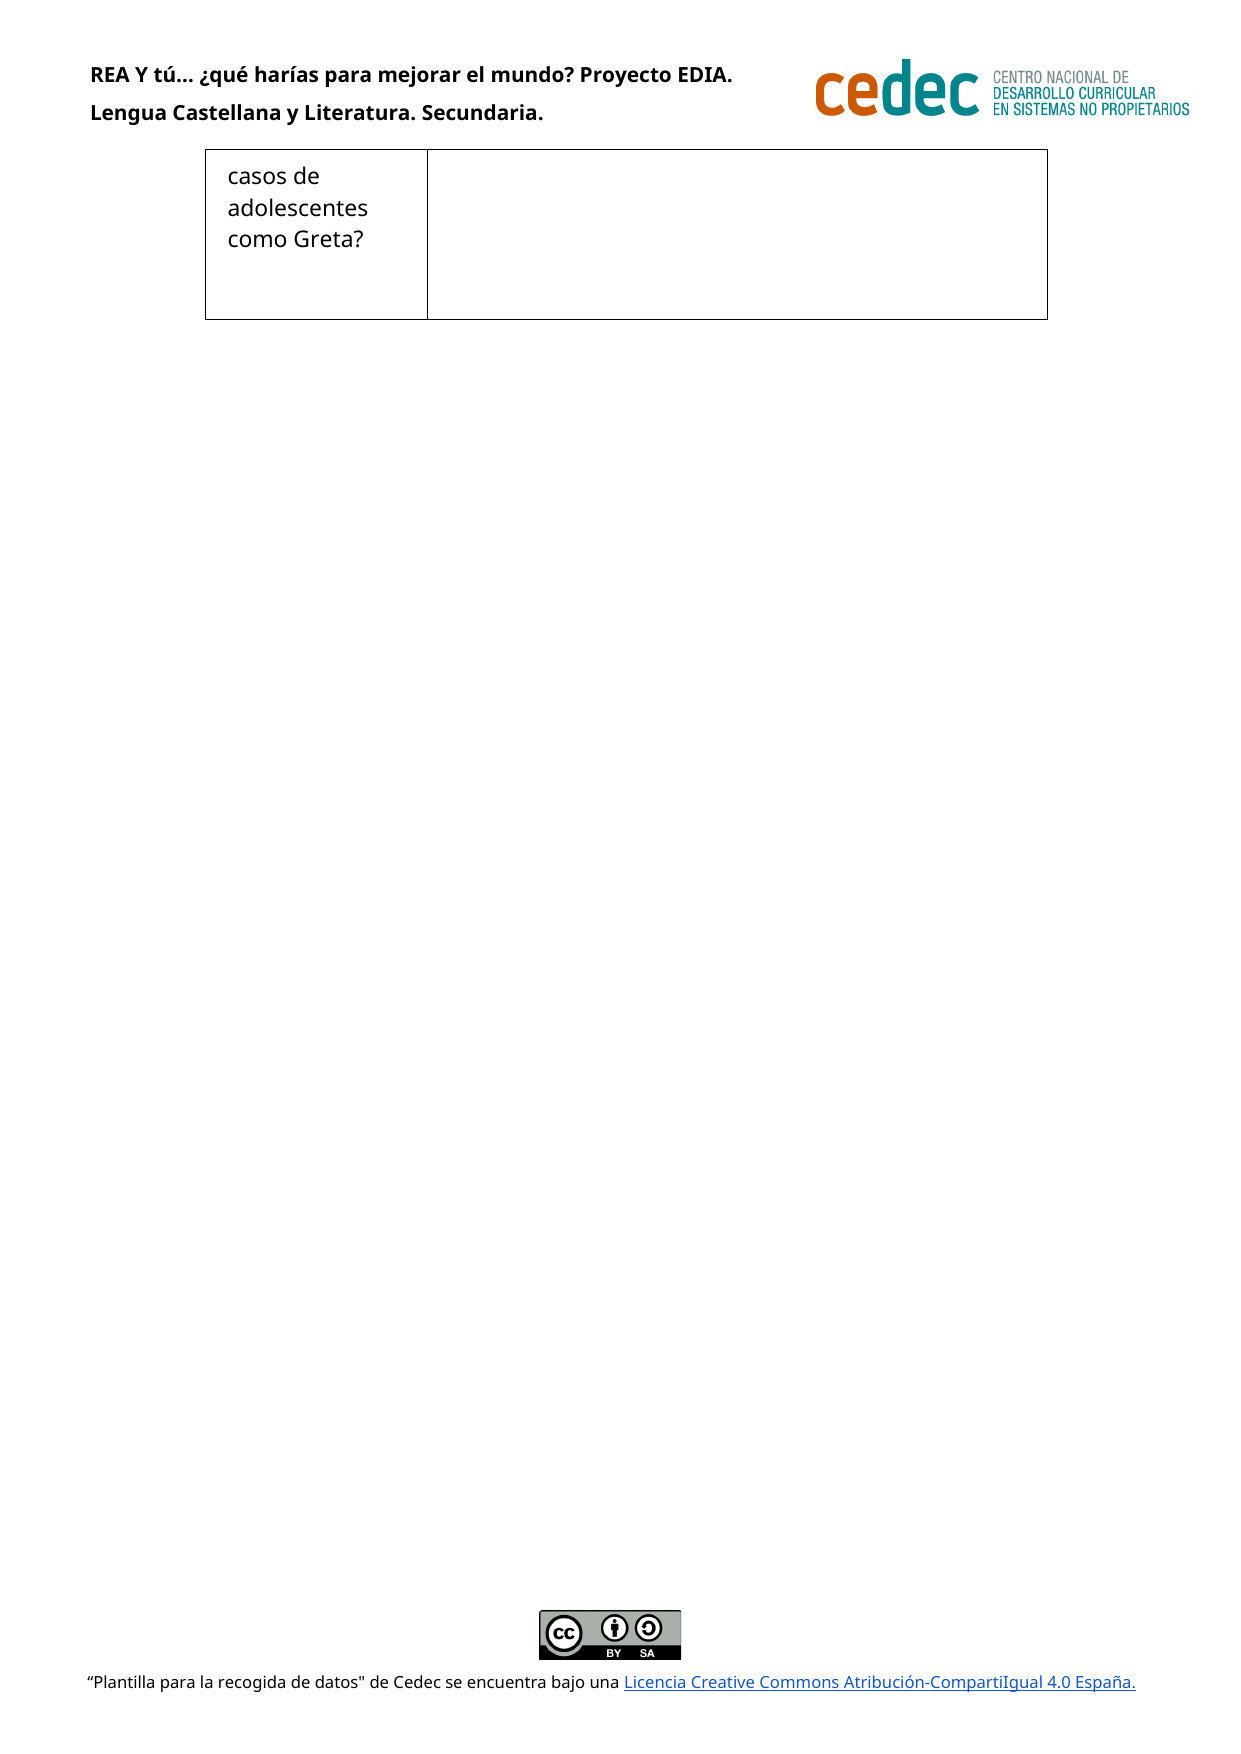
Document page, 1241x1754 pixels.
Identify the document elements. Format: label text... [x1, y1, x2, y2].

picture [813, 57, 1198, 126]
table_cell casos de adolescentes como Greta? [206, 150, 427, 319]
table_cell [428, 150, 1047, 319]
picture [539, 1610, 682, 1660]
